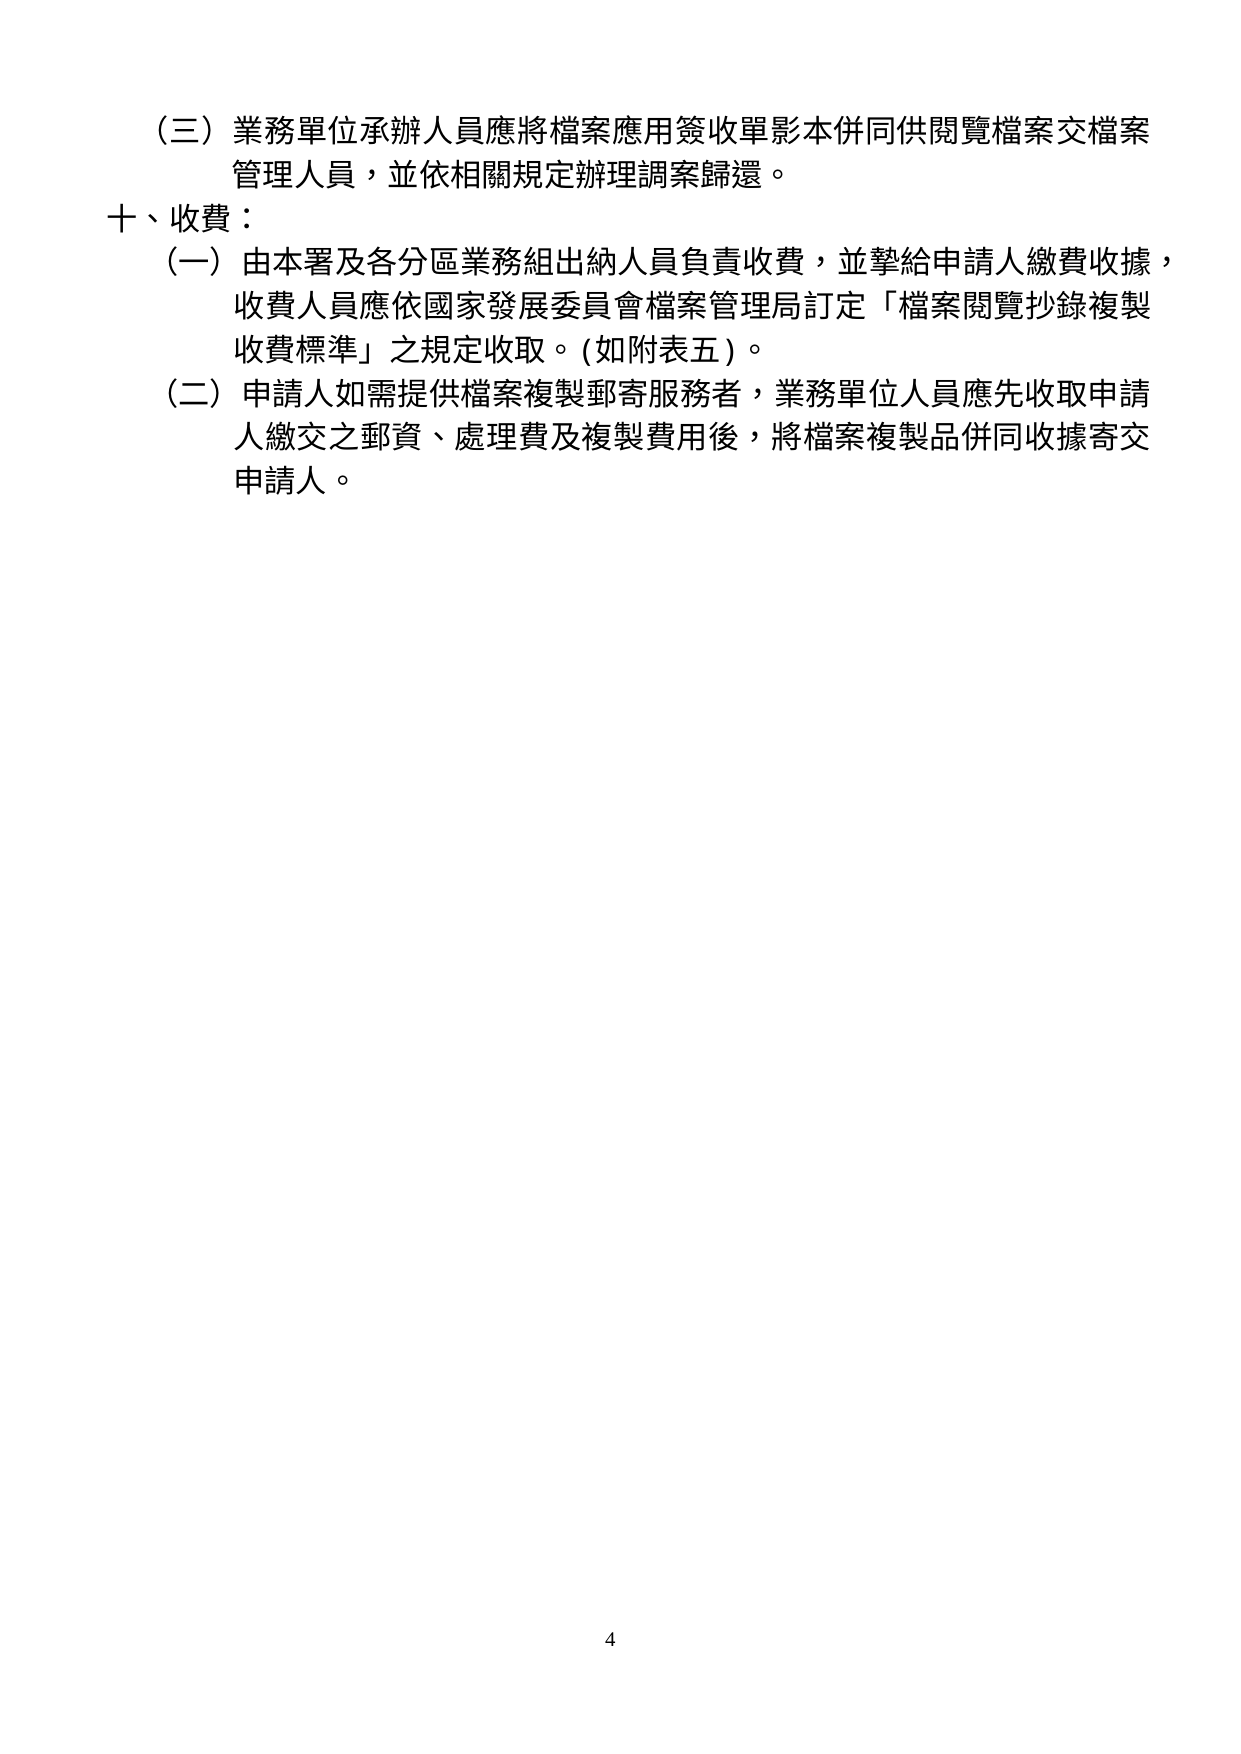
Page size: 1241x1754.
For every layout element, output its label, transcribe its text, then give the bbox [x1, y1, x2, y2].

text （一）由本署及各分區業務組出納人員負責收費，並摯給申請人繳費收據，收費人員應依國家發展委員會檔案管理局訂定「檔案閱覽抄錄複製收費標準」之規定收取。(如附表五)。 [147, 239, 1152, 370]
text （三）業務單位承辦人員應將檔案應用簽收單影本併同供閱覽檔案交檔案管理人員，並依相關規定辦理調案歸還。 [138, 108, 1152, 195]
text 十、收費： [106, 195, 1152, 239]
text （二）申請人如需提供檔案複製郵寄服務者，業務單位人員應先收取申請人繳交之郵資、處理費及複製費用後，將檔案複製品併同收據寄交申請人。 [147, 370, 1152, 501]
